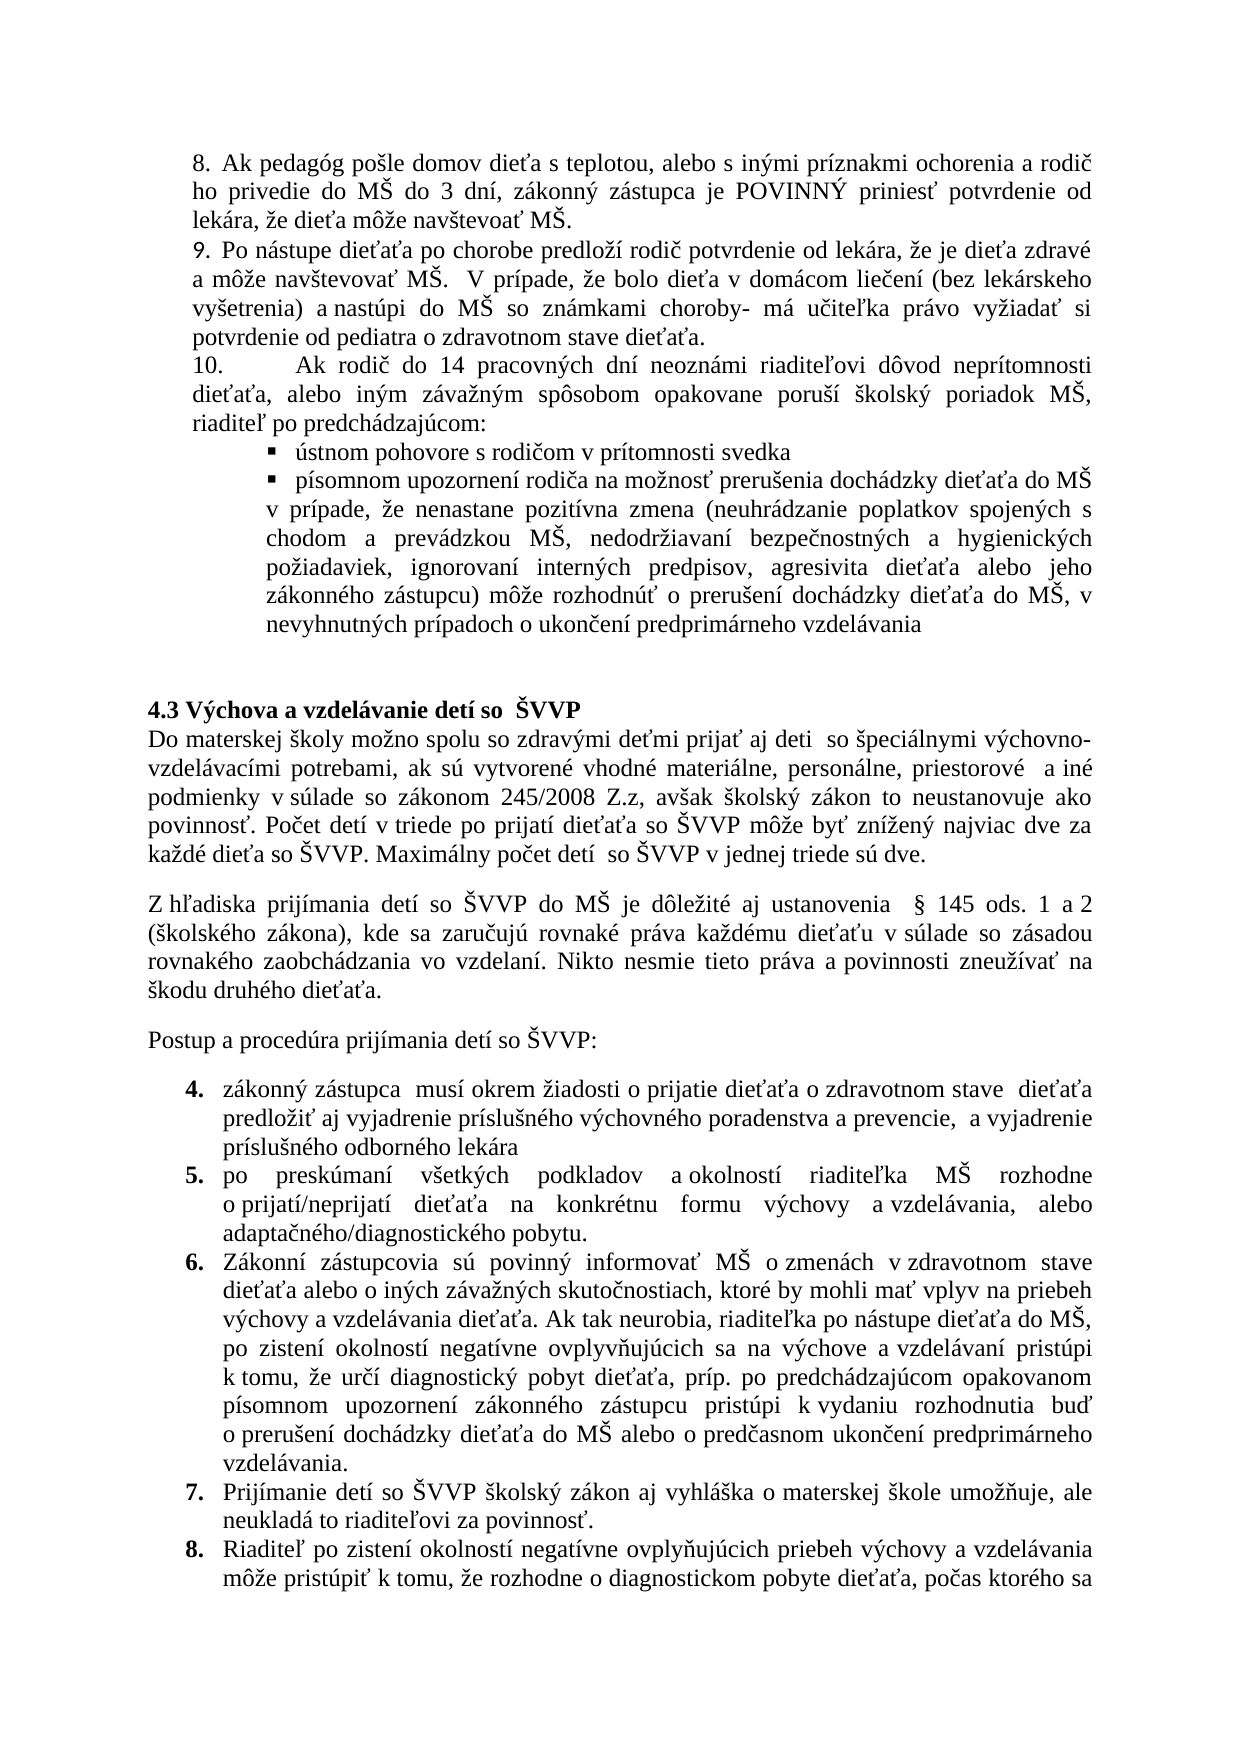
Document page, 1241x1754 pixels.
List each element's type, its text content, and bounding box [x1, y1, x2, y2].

list Prijímanie detí so ŠVVP školský zákon aj vyhláška o materskej škole umožňuje, ale neukladá to riaditeľovi za povinnosť. [185, 1477, 1093, 1534]
list písomnom upozornení rodiča na možnosť prerušenia dochádzky dieťaťa do MŠ v prípade, že nenastane pozitívna zmena (neuhrádzanie poplatkov spojených s chodom a prevádzkou MŠ, nedodržiavaní bezpečnostných a hygienických požiadaviek, ignorovaní interných predpisov, agresivita dieťaťa alebo jeho zákonného zástupcu) môže rozhodnúť o prerušení dochádzky dieťaťa do MŠ, v nevyhnutných prípadoch o ukončení predprimárneho vzdelávania [266, 466, 1093, 638]
list ústnom pohovore s rodičom v prítomnosti svedka [266, 437, 1093, 466]
list Po nástupe dieťaťa po chorobe predloží rodič potvrdenie od lekára, že je dieťa zdravé a môže navštevovať MŠ. V prípade, že bolo dieťa v domácom liečení (bez lekárskeho vyšetrenia) a nastúpi do MŠ so známkami choroby- má učiteľka právo vyžiadať si potvrdenie od pediatra o zdravotnom stave dieťaťa. [192, 234, 1093, 351]
list po preskúmaní všetkých podkladov a okolností riaditeľka MŠ rozhodne o prijatí/neprijatí dieťaťa na konkrétnu formu výchovy a vzdelávania, alebo adaptačného/diagnostického pobytu. [185, 1161, 1093, 1247]
text 4.3 Výchova a vzdelávanie detí so ŠVVP [148, 696, 1093, 724]
list Riaditeľ po zistení okolností negatívne ovplyňujúcich priebeh výchovy a vzdelávania môže pristúpiť k tomu, že rozhodne o diagnostickom pobyte dieťaťa, počas ktorého sa [185, 1534, 1093, 1592]
list zákonný zástupca musí okrem žiadosti o prijatie dieťaťa o zdravotnom stave dieťaťa predložiť aj vyjadrenie príslušného výchovného poradenstva a prevencie, a vyjadrenie príslušného odborného lekára [185, 1074, 1093, 1161]
text Do materskej školy možno spolu so zdravými deťmi prijať aj deti so špeciálnymi výchovno-vzdelávacími potrebami, ak sú vytvorené vhodné materiálne, personálne, priestorové a iné podmienky v súlade so zákonom 245/2008 Z.z, avšak školský zákon to neustanovuje ako povinnosť. Počet detí v triede po prijatí dieťaťa so ŠVVP môže byť znížený najviac dve za každé dieťa so ŠVVP. Maximálny počet detí so ŠVVP v jednej triede sú dve. [148, 724, 1093, 868]
list Zákonní zástupcovia sú povinný informovať MŠ o zmenách v zdravotnom stave dieťaťa alebo o iných závažných skutočnostiach, ktoré by mohli mať vplyv na priebeh výchovy a vzdelávania dieťaťa. Ak tak neurobia, riaditeľka po nástupe dieťaťa do MŠ, po zistení okolností negatívne ovplyvňujúcich sa na výchove a vzdelávaní pristúpi k tomu, že určí diagnostický pobyt dieťaťa, príp. po predchádzajúcom opakovanom písomnom upozornení zákonného zástupcu pristúpi k vydaniu rozhodnutia buď o prerušení dochádzky dieťaťa do MŠ alebo o predčasnom ukončení predprimárneho vzdelávania. [185, 1247, 1093, 1477]
text Postup a procedúra prijímania detí so ŠVVP: [148, 1025, 1093, 1053]
text Z hľadiska prijímania detí so ŠVVP do MŠ je dôležité aj ustanovenia § 145 ods. 1 a 2 (školského zákona), kde sa zaručujú rovnaké práva každému dieťaťu v súlade so zásadou rovnakého zaobchádzania vo vzdelaní. Nikto nesmie tieto práva a povinnosti zneužívať na škodu druhého dieťaťa. [148, 889, 1093, 1004]
list Ak pedagóg pošle domov dieťa s teplotou, alebo s inými príznakmi ochorenia a rodič ho privedie do MŠ do 3 dní, zákonný zástupca je POVINNÝ priniesť potvrdenie od lekára, že dieťa môže navštevoať MŠ. [192, 148, 1093, 234]
list Ak rodič do 14 pracovných dní neoznámi riaditeľovi dôvod neprítomnosti dieťaťa, alebo iným závažným spôsobom opakovane poruší školský poriadok MŠ, riaditeľ po predchádzajúcom: [192, 351, 1093, 437]
